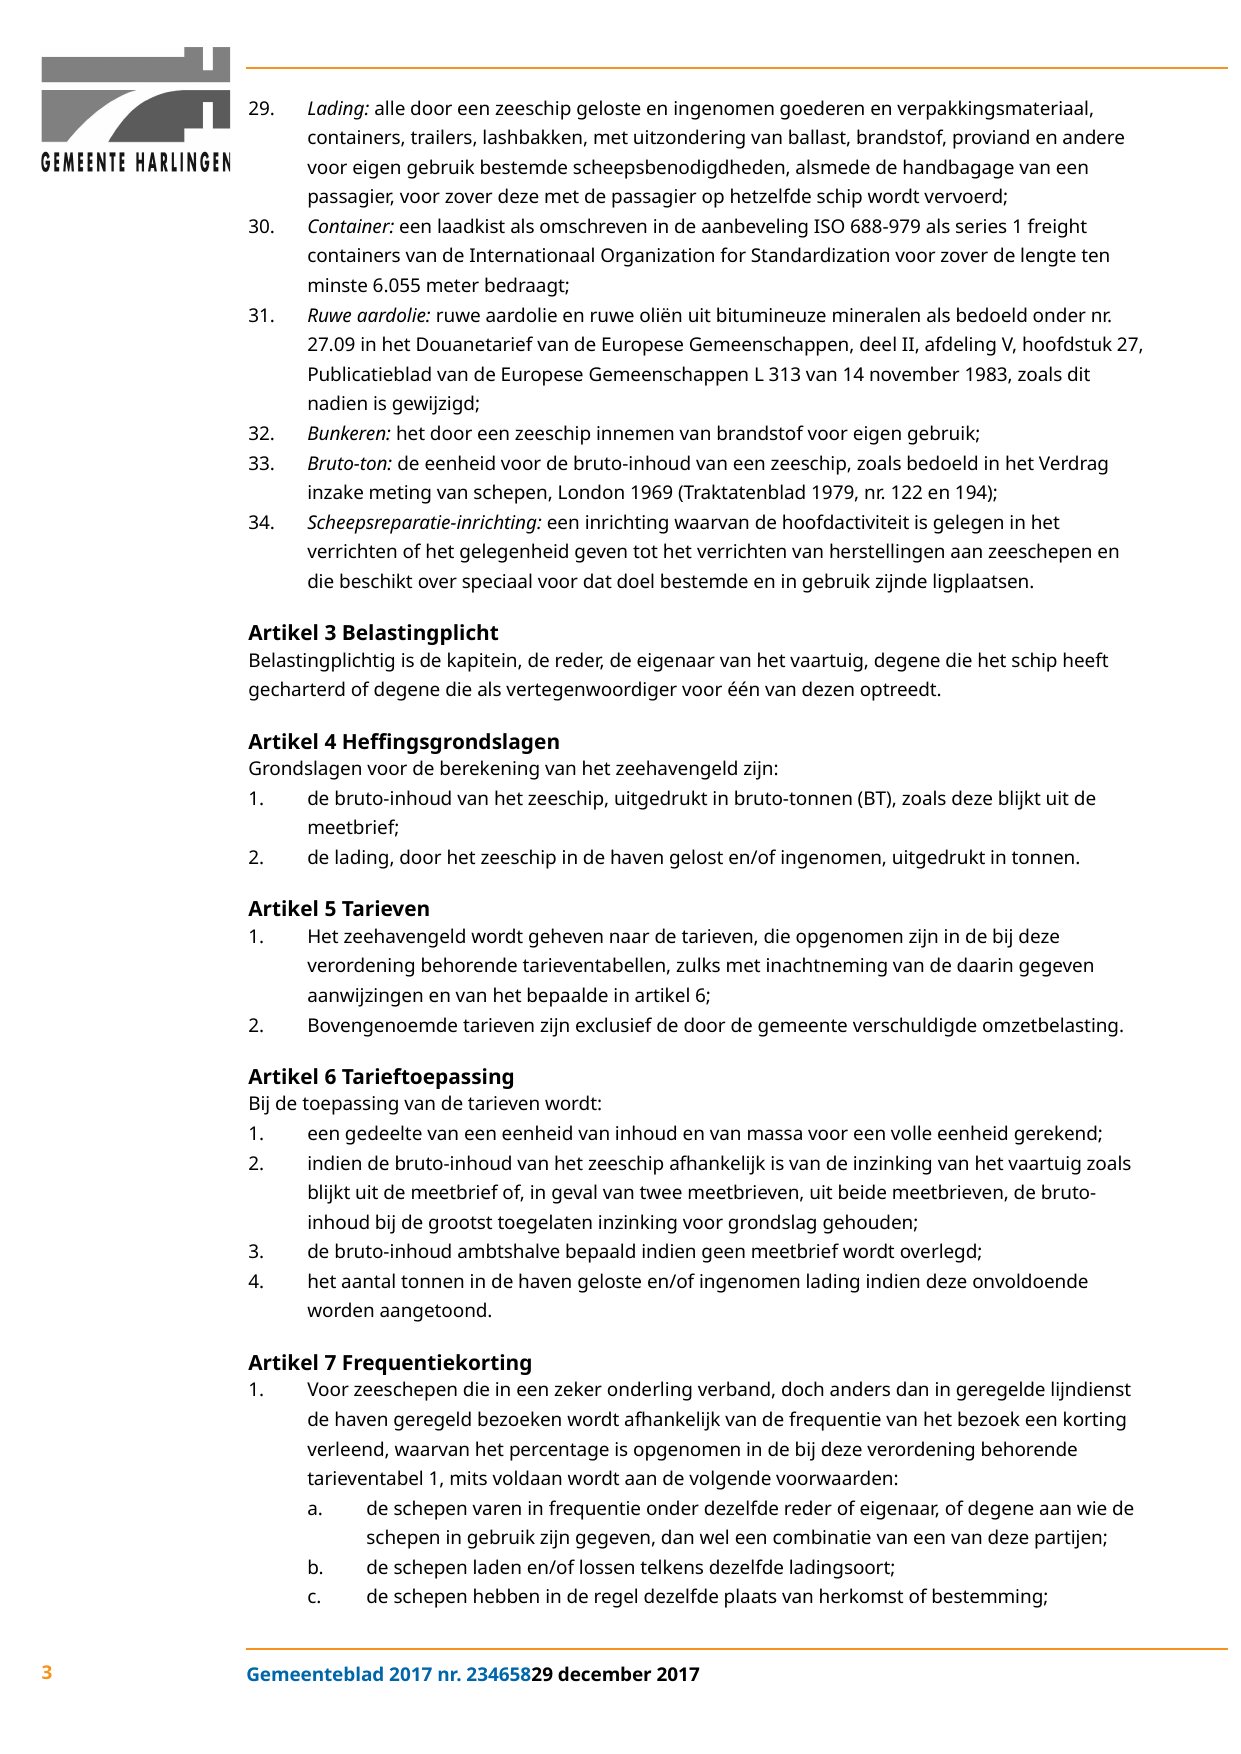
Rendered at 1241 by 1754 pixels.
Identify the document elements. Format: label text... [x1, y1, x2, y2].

list Lading: alle door een zeeschip geloste en ingenomen goederen en verpakkingsmateriaal, containers, trailers, lashbakken, met uitzondering van ballast, brandstof, proviand en andere voor eigen gebruik bestemde scheepsbenodigdheden, alsmede de handbagage van een passagier, voor zover deze met de passagier op hetzelfde schip wordt vervoerd; [248, 95, 1152, 209]
list de schepen laden en/of lossen telkens dezelfde ladingsoort; [307, 1554, 1152, 1580]
list de lading, door het zeeschip in de haven gelost en/of ingenomen, uitgedrukt in tonnen. [248, 844, 1152, 870]
list Bunkeren: het door een zeeschip innemen van brandstof voor eigen gebruik; [248, 420, 1152, 446]
list de schepen varen in frequentie onder dezelfde reder of eigenaar, of degene aan wie de schepen in gebruik zijn gegeven, dan wel een combinatie van een van deze partijen; [307, 1495, 1152, 1550]
list een gedeelte van een eenheid van inhoud en van massa voor een volle eenheid gerekend; [248, 1120, 1152, 1146]
list de schepen hebben in de regel dezelfde plaats van herkomst of bestemming; [307, 1584, 1152, 1609]
text Bij de toepassing van de tarieven wordt: [248, 1091, 1152, 1116]
list de bruto-inhoud van het zeeschip, uitgedrukt in bruto-tonnen (BT), zoals deze blijkt uit de meetbrief; [248, 785, 1152, 840]
text Artikel 6 Tarieftoepassing [248, 1062, 1152, 1091]
list Scheepsreparatie-inrichting: een inrichting waarvan de hoofdactiviteit is gelegen in het verrichten of het gelegenheid geven tot het verrichten van herstellingen aan zeeschepen en die beschikt over speciaal voor dat doel bestemde en in gebruik zijnde ligplaatsen. [248, 509, 1152, 594]
list Het zeehavengeld wordt geheven naar de tarieven, die opgenomen zijn in de bij deze verordening behorende tarieventabellen, zulks met inachtneming van de daarin gegeven aanwijzingen en van het bepaalde in artikel 6; [248, 923, 1152, 1008]
text Artikel 3 Belastingplicht [248, 618, 1152, 647]
picture [41, 47, 231, 172]
list Container: een laadkist als omschreven in de aanbeveling ISO 688-979 als series 1 freight containers van de Internationaal Organization for Standardization voor zover de lengte ten minste 6.055 meter bedraagt; [248, 213, 1152, 298]
list het aantal tonnen in de haven geloste en/of ingenomen lading indien deze onvoldoende worden aangetoond. [248, 1268, 1152, 1323]
text Artikel 5 Tarieven [248, 894, 1152, 923]
text Grondslagen voor de berekening van het zeehavengeld zijn: [248, 755, 1152, 781]
list Bruto-ton: de eenheid voor de bruto-inhoud van een zeeschip, zoals bedoeld in het Verdrag inzake meting van schepen, London 1969 (Traktatenblad 1979, nr. 122 en 194); [248, 450, 1152, 505]
list de bruto-inhoud ambtshalve bepaald indien geen meetbrief wordt overlegd; [248, 1238, 1152, 1264]
list Ruwe aardolie: ruwe aardolie en ruwe oliën uit bitumineuze mineralen als bedoeld onder nr. 27.09 in het Douanetarief van de Europese Gemeenschappen, deel II, afdeling V, hoofdstuk 27, Publicatieblad van de Europese Gemeenschappen L 313 van 14 november 1983, zoals dit nadien is gewijzigd; [248, 302, 1152, 416]
list Voor zeeschepen die in een zeker onderling verband, doch anders dan in geregelde lijndienst de haven geregeld bezoeken wordt afhankelijk van de frequentie van het bezoek een korting verleend, waarvan het percentage is opgenomen in de bij deze verordening behorende tarieventabel 1, mits voldaan wordt aan de volgende voorwaarden: [248, 1377, 1152, 1491]
list indien de bruto-inhoud van het zeeschip afhankelijk is van de inzinking van het vaartuig zoals blijkt uit de meetbrief of, in geval van twee meetbrieven, uit beide meetbrieven, de bruto-inhoud bij de grootst toegelaten inzinking voor grondslag gehouden; [248, 1150, 1152, 1235]
text Belastingplichtig is de kapitein, de reder, de eigenaar van het vaartuig, degene die het schip heeft gecharterd of degene die als vertegenwoordiger voor één van dezen optreedt. [248, 647, 1152, 702]
list Bovengenoemde tarieven zijn exclusief de door de gemeente verschuldigde omzetbelasting. [248, 1012, 1152, 1037]
text Artikel 4 Heffingsgrondslagen [248, 727, 1152, 755]
text Artikel 7 Frequentiekorting [248, 1348, 1152, 1377]
